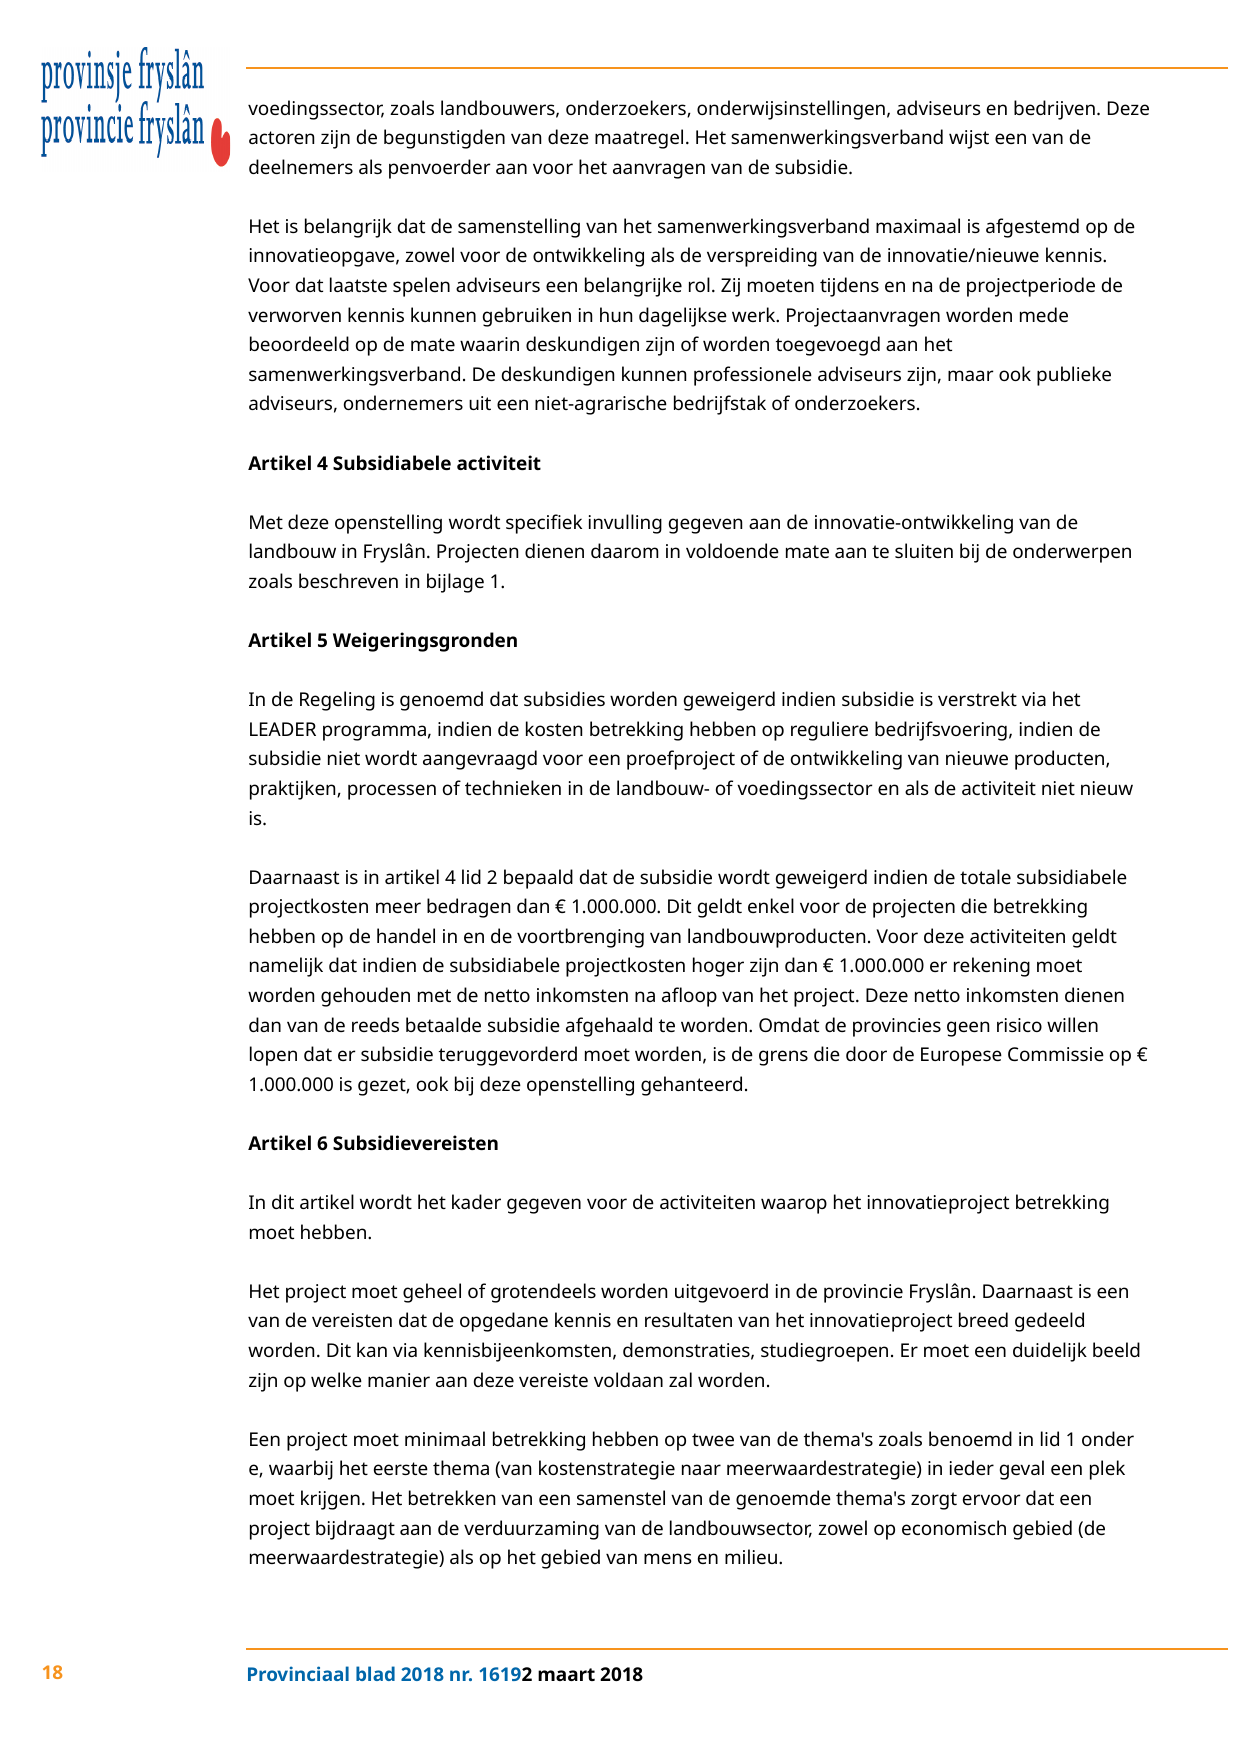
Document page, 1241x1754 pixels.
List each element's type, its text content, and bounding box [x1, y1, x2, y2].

text In de Regeling is genoemd dat subsidies worden geweigerd indien subsidie is verstrekt via het LEADER programma, indien de kosten betrekking hebben op reguliere bedrijfsvoering, indien de subsidie niet wordt aangevraagd voor een proefproject of de ontwikkeling van nieuwe producten, praktijken, processen of technieken in de landbouw- of voedingssector en als de activiteit niet nieuw is. [248, 686, 1152, 831]
text Artikel 5 Weigeringsgronden [248, 627, 1152, 653]
text Het project moet geheel of grotendeels worden uitgevoerd in de provincie Fryslân. Daarnaast is een van de vereisten dat de opgedane kennis en resultaten van het innovatieproject breed gedeeld worden. Dit kan via kennisbijeenkomsten, demonstraties, studiegroepen. Er moet een duidelijk beeld zijn op welke manier aan deze vereiste voldaan zal worden. [248, 1278, 1152, 1393]
text In dit artikel wordt het kader gegeven voor de activiteiten waarop het innovatieproject betrekking moet hebben. [248, 1189, 1152, 1245]
text voedingssector, zoals landbouwers, onderzoekers, onderwijsinstellingen, adviseurs en bedrijven. Deze actoren zijn de begunstigden van deze maatregel. Het samenwerkingsverband wijst een van de deelnemers als penvoerder aan voor het aanvragen van de subsidie. [248, 95, 1152, 180]
text Artikel 6 Subsidievereisten [248, 1130, 1152, 1156]
text Een project moet minimaal betrekking hebben op twee van de thema's zoals benoemd in lid 1 onder e, waarbij het eerste thema (van kostenstrategie naar meerwaardestrategie) in ieder geval een plek moet krijgen. Het betrekken van een samenstel van de genoemde thema's zorgt ervoor dat een project bijdraagt aan de verduurzaming van de landbouwsector, zowel op economisch gebied (de meerwaardestrategie) als op het gebied van mens en milieu. [248, 1426, 1152, 1570]
text Daarnaast is in artikel 4 lid 2 bepaald dat de subsidie wordt geweigerd indien de totale subsidiabele projectkosten meer bedragen dan € 1.000.000. Dit geldt enkel voor de projecten die betrekking hebben op de handel in en de voortbrenging van landbouwproducten. Voor deze activiteiten geldt namelijk dat indien de subsidiabele projectkosten hoger zijn dan € 1.000.000 er rekening moet worden gehouden met de netto inkomsten na afloop van het project. Deze netto inkomsten dienen dan van de reeds betaalde subsidie afgehaald te worden. Omdat de provincies geen risico willen lopen dat er subsidie teruggevorderd moet worden, is de grens die door de Europese Commissie op € 1.000.000 is gezet, ook bij deze openstelling gehanteerd. [248, 864, 1152, 1097]
text Artikel 4 Subsidiabele activiteit [248, 450, 1152, 476]
text Met deze openstelling wordt specifiek invulling gegeven aan de innovatie-ontwikkeling van de landbouw in Fryslân. Projecten dienen daarom in voldoende mate aan te sluiten bij de onderwerpen zoals beschreven in bijlage 1. [248, 509, 1152, 594]
text Het is belangrijk dat de samenstelling van het samenwerkingsverband maximaal is afgestemd op de innovatieopgave, zowel voor de ontwikkeling als de verspreiding van de innovatie/nieuwe kennis. Voor dat laatste spelen adviseurs een belangrijke rol. Zij moeten tijdens en na de projectperiode de verworven kennis kunnen gebruiken in hun dagelijkse werk. Projectaanvragen worden mede beoordeeld op de mate waarin deskundigen zijn of worden toegevoegd aan het samenwerkingsverband. De deskundigen kunnen professionele adviseurs zijn, maar ook publieke adviseurs, ondernemers uit een niet-agrarische bedrijfstak of onderzoekers. [248, 213, 1152, 416]
picture [41, 47, 231, 172]
